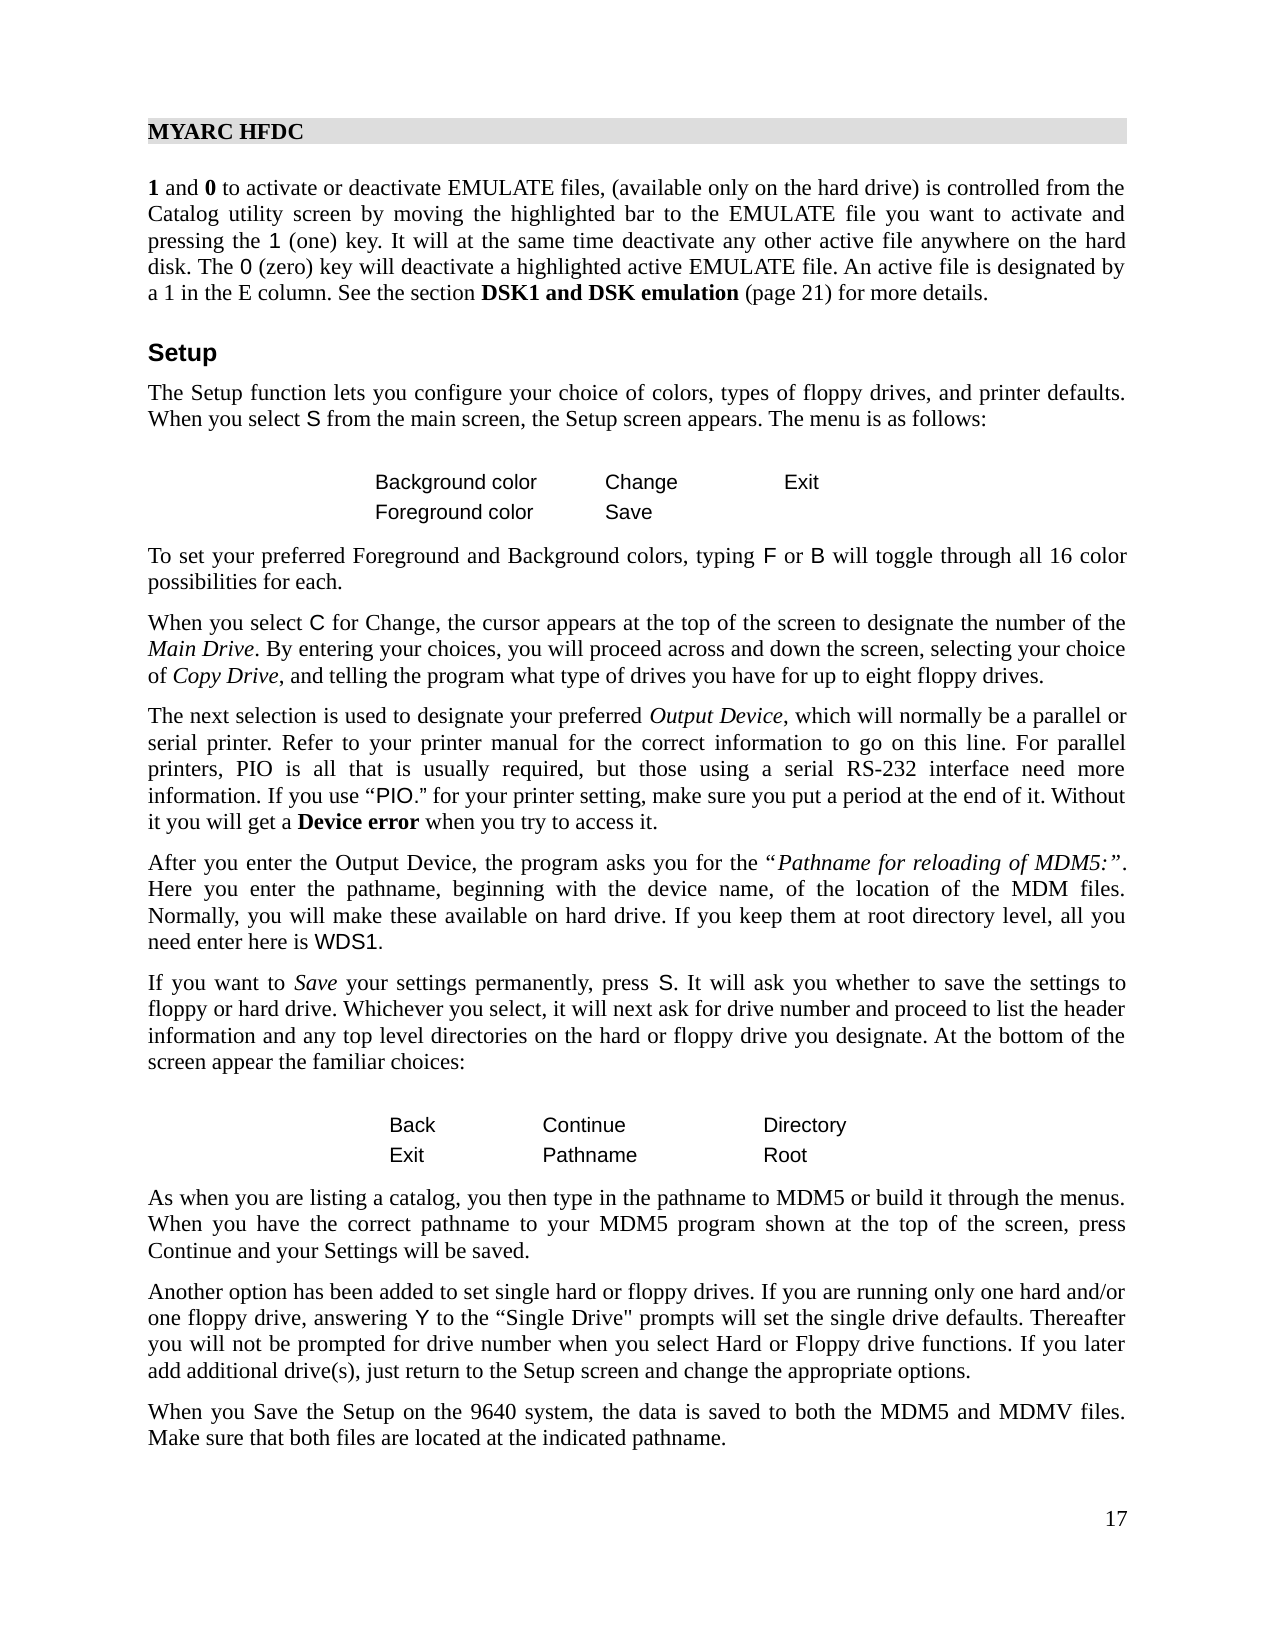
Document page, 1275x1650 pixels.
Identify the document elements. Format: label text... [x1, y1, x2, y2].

table_header Continue [537, 1107, 757, 1137]
text After you enter the Output Device, the program asks you for the “Pathname for reloading of MDM5:”. Here you enter the pathname, beginning with the device name, of the location of the MDM files. Normally, you will make these available on hard drive. If you keep them at root directory level, all you need enter here is WDS1. [148, 849, 1127, 954]
text If you want to Save your settings permanently, press S. It will ask you whether to save the settings to floppy or hard drive. Whichever you select, it will next ask for drive number and proceed to list the header information and any top level directories on the hard or floppy drive you designate. At the bottom of the screen appear the familiar choices: [148, 969, 1127, 1074]
table_header Background color [369, 464, 599, 494]
table_cell Root [757, 1137, 944, 1166]
table_cell [778, 494, 982, 524]
subtitle Setup [148, 338, 1127, 367]
text The next selection is used to designate your preferred Output Device, which will normally be a parallel or serial printer. Refer to your printer manual for the correct information to go on this line. For parallel printers, PIO is all that is usually required, but those using a serial RS-232 interface need more information. If you use “PIO.” for your printer setting, make sure you put a period at the end of it. Without it you will get a Device error when you try to access it. [148, 703, 1127, 834]
table_cell Exit [383, 1137, 537, 1166]
text When you select C for Change, the cursor appears at the top of the screen to designate the number of the Main Drive. By entering your choices, you will proceed across and down the screen, selecting your choice of Copy Drive, and telling the program what type of drives you have for up to eight floppy drives. [148, 609, 1127, 688]
table_header Exit [778, 464, 982, 494]
text Another option has been added to set single hard or floppy drives. If you are running only one hard and/or one floppy drive, answering Y to the “Single Drive" prompts will set the single drive defaults. Thereafter you will not be prompted for drive number when you select Hard or Floppy drive functions. If you later add additional drive(s), just return to the Setup screen and change the appropriate options. [148, 1278, 1127, 1383]
text When you Save the Setup on the 9640 system, the data is saved to both the MDM5 and MDMV files. Make sure that both files are located at the indicated pathname. [148, 1398, 1127, 1451]
table_header Back [383, 1107, 537, 1137]
text To set your preferred Foreground and Background colors, typing F or B will toggle through all 16 color possibilities for each. [148, 542, 1127, 594]
text As when you are listing a catalog, you then type in the pathname to MDM5 or build it through the menus. When you have the correct pathname to your MDM5 program shown at the top of the screen, press Continue and your Settings will be saved. [148, 1184, 1127, 1263]
table_header Change [599, 464, 778, 494]
table_cell Pathname [537, 1137, 757, 1166]
table_cell Save [599, 494, 778, 524]
text The Setup function lets you configure your choice of colors, types of floppy drives, and printer defaults. When you select S from the main screen, the Setup screen appears. The menu is as follows: [148, 379, 1127, 432]
table_header Directory [757, 1107, 944, 1137]
table_cell Foreground color [369, 494, 599, 524]
text 1 and 0 to activate or deactivate EMULATE files, (available only on the hard drive) is controlled from the Catalog utility screen by moving the highlighted bar to the EMULATE file you want to activate and pressing the 1 (one) key. It will at the same time deactivate any other active file anywhere on the hard disk. The 0 (zero) key will deactivate a highlighted active EMULATE file. An active file is designated by a 1 in the E column. See the section DSK1 and DSK emulation (page 21) for more details. [148, 174, 1127, 306]
